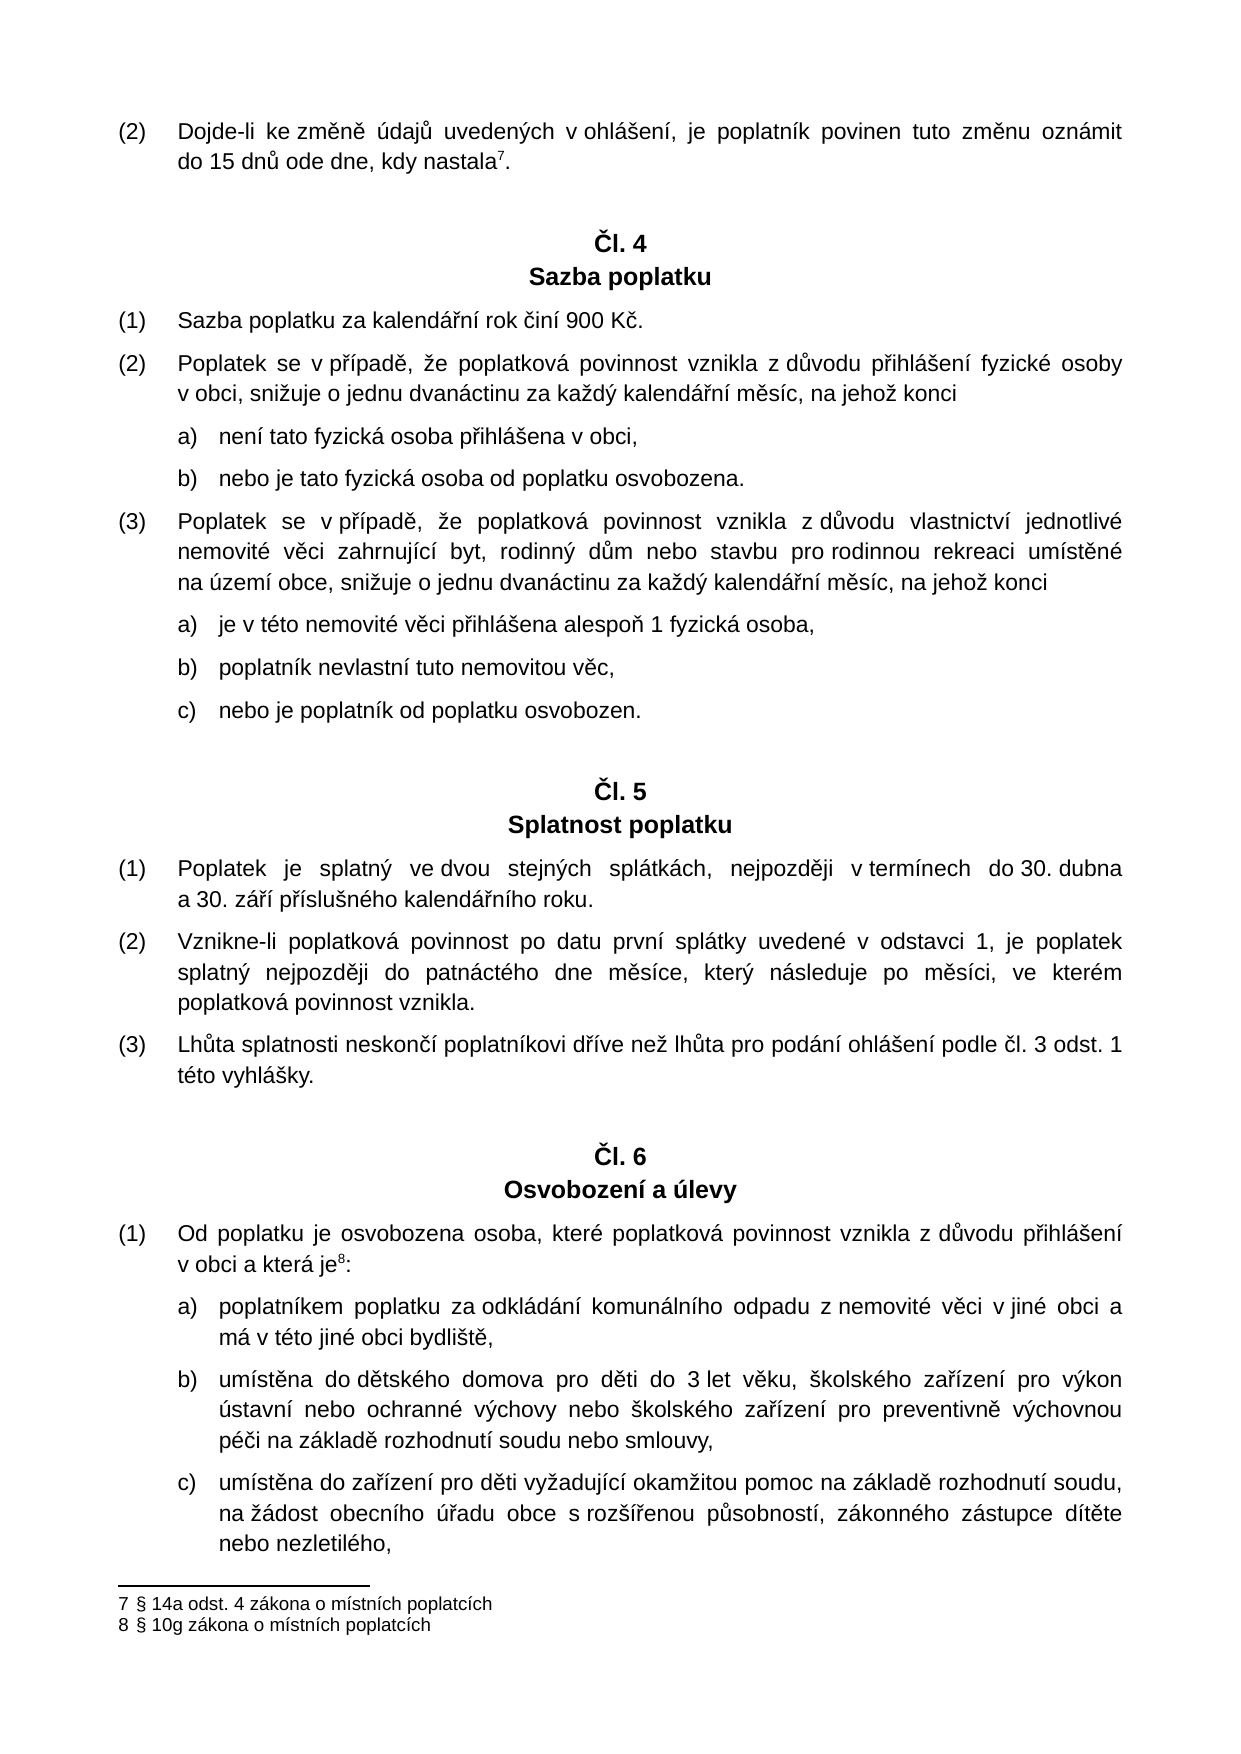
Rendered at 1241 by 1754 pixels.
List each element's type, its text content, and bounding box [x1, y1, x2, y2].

subtitle Čl. 5 Splatnost poplatku [118, 777, 1122, 839]
subtitle Čl. 4 Sazba poplatku [118, 228, 1122, 290]
list umístěna do dětského domova pro děti do 3 let věku, školského zařízení pro výkon ústavní nebo ochranné výchovy nebo školského zařízení pro preventivně výchovnou péči na základě rozhodnutí soudu nebo smlouvy, [177, 1366, 1122, 1453]
list Vznikne-li poplatková povinnost po datu první splátky uvedené v odstavci 1, je poplatek splatný nejpozději do patnáctého dne měsíce, který následuje po měsíci, ve kterém poplatková povinnost vznikla. [118, 928, 1122, 1015]
list Dojde-li ke změně údajů uvedených v ohlášení, je poplatník povinen tuto změnu oznámit do 15 dnů ode dne, kdy nastala. [118, 118, 1122, 175]
list Lhůta splatnosti neskončí poplatníkovi dříve než lhůta pro podání ohlášení podle čl. 3 odst. 1 této vyhlášky. [118, 1031, 1122, 1088]
subtitle Čl. 6 Osvobození a úlevy [118, 1142, 1122, 1204]
list § 10g zákona o místních poplatcích [118, 1614, 1122, 1635]
list Poplatek se v případě, že poplatková povinnost vznikla z důvodu vlastnictví jednotlivé nemovité věci zahrnující byt, rodinný dům nebo stavbu pro rodinnou rekreaci umístěné na území obce, snižuje o jednu dvanáctinu za každý kalendářní měsíc, na jehož konci [118, 508, 1122, 595]
list nebo je tato fyzická osoba od poplatku osvobozena. [177, 465, 1122, 492]
list nebo je poplatník od poplatku osvobozen. [177, 697, 1122, 723]
list Poplatek se v případě, že poplatková povinnost vznikla z důvodu přihlášení fyzické osoby v obci, snižuje o jednu dvanáctinu za každý kalendářní měsíc, na jehož konci [118, 350, 1122, 406]
list je v této nemovité věci přihlášena alespoň 1 fyzická osoba, [177, 611, 1122, 638]
list není tato fyzická osoba přihlášena v obci, [177, 423, 1122, 449]
list poplatníkem poplatku za odkládání komunálního odpadu z nemovité věci v jiné obci a má v této jiné obci bydliště, [177, 1293, 1122, 1350]
list Od poplatku je osvobozena osoba, které poplatková povinnost vznikla z důvodu přihlášení v obci a která je: [118, 1220, 1122, 1277]
list Sazba poplatku za kalendářní rok činí 900 Kč. [118, 307, 1122, 333]
list poplatník nevlastní tuto nemovitou věc, [177, 654, 1122, 680]
list Poplatek je splatný ve dvou stejných splátkách, nejpozději v termínech do 30. dubna a 30. září příslušného kalendářního roku. [118, 855, 1122, 912]
list § 14a odst. 4 zákona o místních poplatcích [118, 1592, 1122, 1614]
list umístěna do zařízení pro děti vyžadující okamžitou pomoc na základě rozhodnutí soudu, na žádost obecního úřadu obce s rozšířenou působností, zákonného zástupce dítěte nebo nezletilého, [177, 1469, 1122, 1556]
